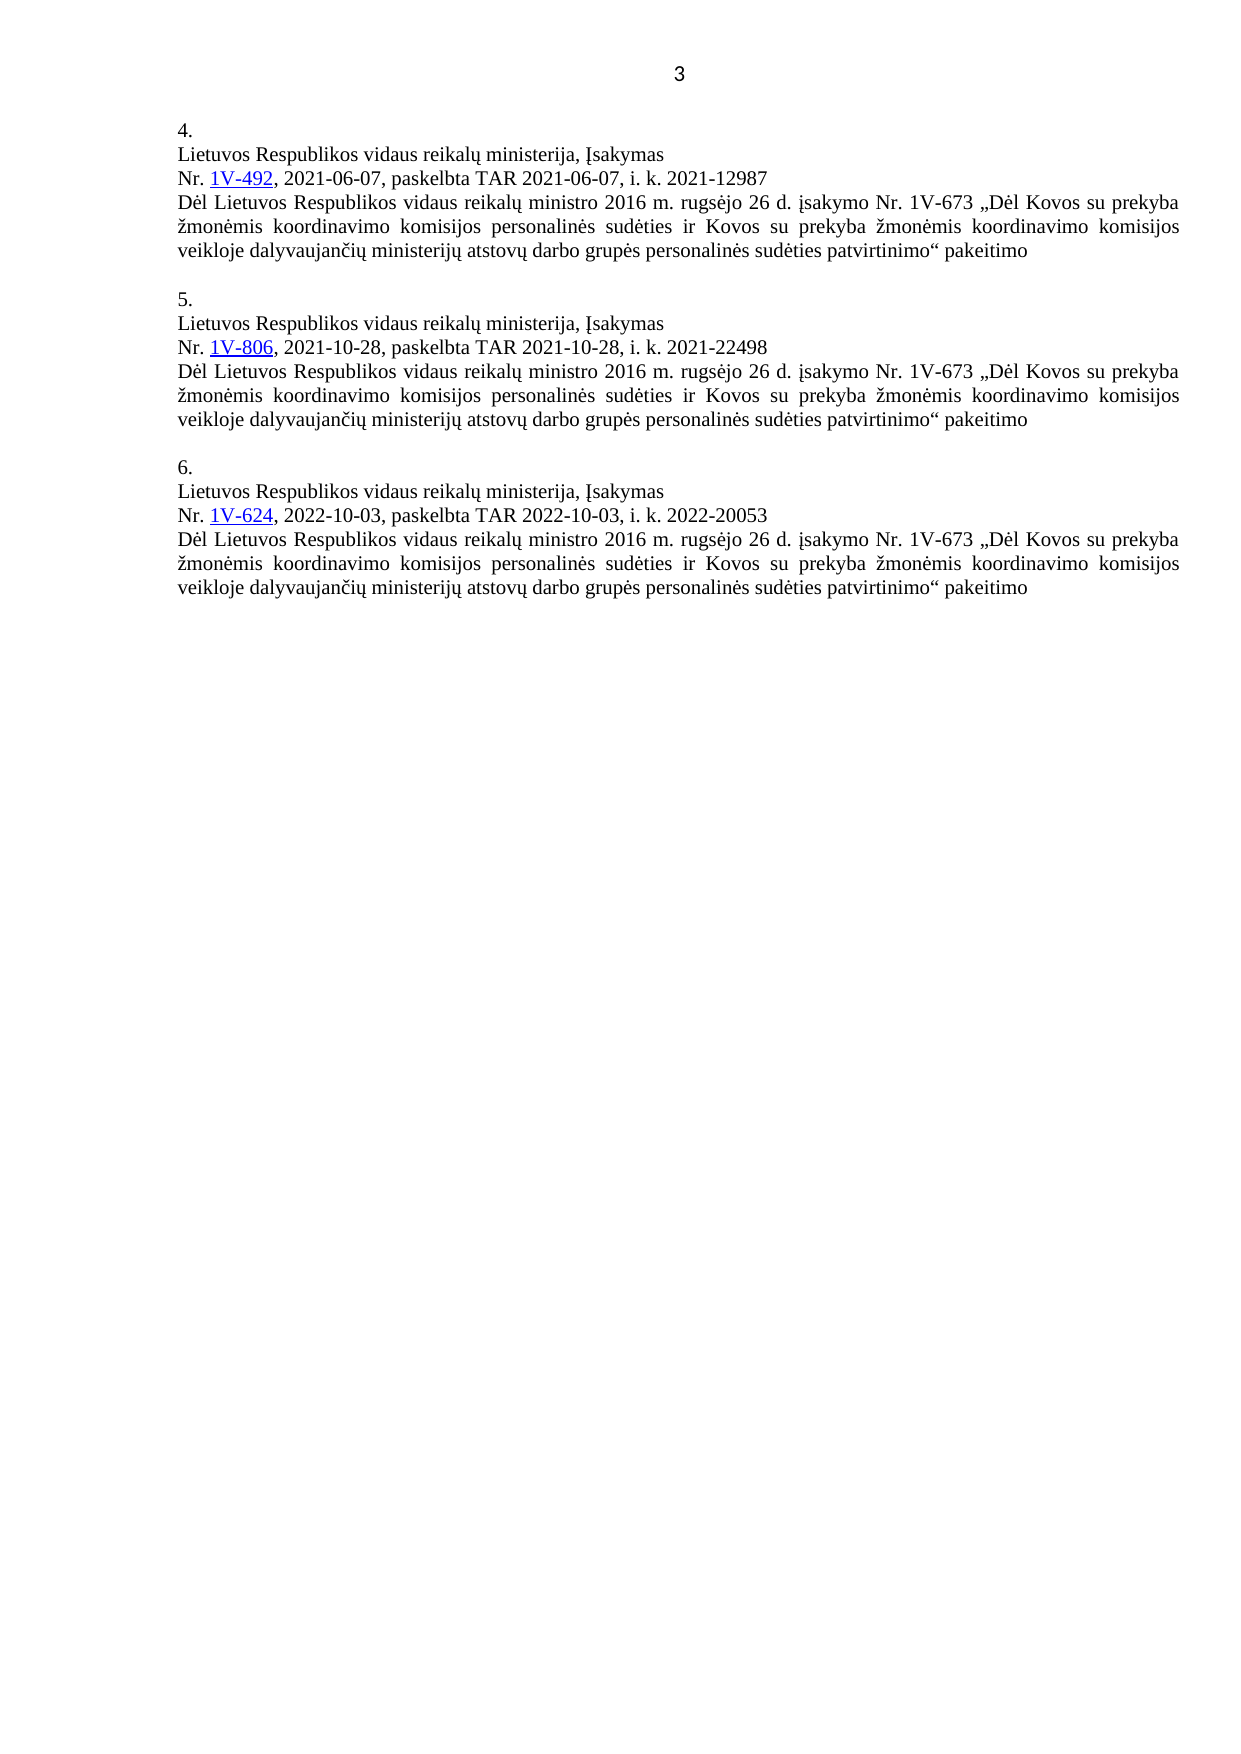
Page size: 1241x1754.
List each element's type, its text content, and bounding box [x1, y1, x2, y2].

text 5. [177, 287, 1181, 311]
text Nr. 1V-624, 2022-10-03, paskelbta TAR 2022-10-03, i. k. 2022-20053 [177, 503, 1181, 527]
text Dėl Lietuvos Respublikos vidaus reikalų ministro 2016 m. rugsėjo 26 d. įsakymo Nr. 1V-673 „Dėl Kovos su prekyba žmonėmis koordinavimo komisijos personalinės sudėties ir Kovos su prekyba žmonėmis koordinavimo komisijos veikloje dalyvaujančių ministerijų atstovų darbo grupės personalinės sudėties patvirtinimo“ pakeitimo [177, 190, 1181, 262]
text Lietuvos Respublikos vidaus reikalų ministerija, Įsakymas [177, 479, 1181, 503]
text 4. [177, 118, 1181, 142]
text Nr. 1V-492, 2021-06-07, paskelbta TAR 2021-06-07, i. k. 2021-12987 [177, 166, 1181, 190]
text Lietuvos Respublikos vidaus reikalų ministerija, Įsakymas [177, 311, 1181, 335]
text Nr. 1V-806, 2021-10-28, paskelbta TAR 2021-10-28, i. k. 2021-22498 [177, 335, 1181, 359]
text 6. [177, 455, 1181, 479]
text Lietuvos Respublikos vidaus reikalų ministerija, Įsakymas [177, 142, 1181, 166]
text Dėl Lietuvos Respublikos vidaus reikalų ministro 2016 m. rugsėjo 26 d. įsakymo Nr. 1V-673 „Dėl Kovos su prekyba žmonėmis koordinavimo komisijos personalinės sudėties ir Kovos su prekyba žmonėmis koordinavimo komisijos veikloje dalyvaujančių ministerijų atstovų darbo grupės personalinės sudėties patvirtinimo“ pakeitimo [177, 527, 1181, 599]
text Dėl Lietuvos Respublikos vidaus reikalų ministro 2016 m. rugsėjo 26 d. įsakymo Nr. 1V-673 „Dėl Kovos su prekyba žmonėmis koordinavimo komisijos personalinės sudėties ir Kovos su prekyba žmonėmis koordinavimo komisijos veikloje dalyvaujančių ministerijų atstovų darbo grupės personalinės sudėties patvirtinimo“ pakeitimo [177, 359, 1181, 431]
